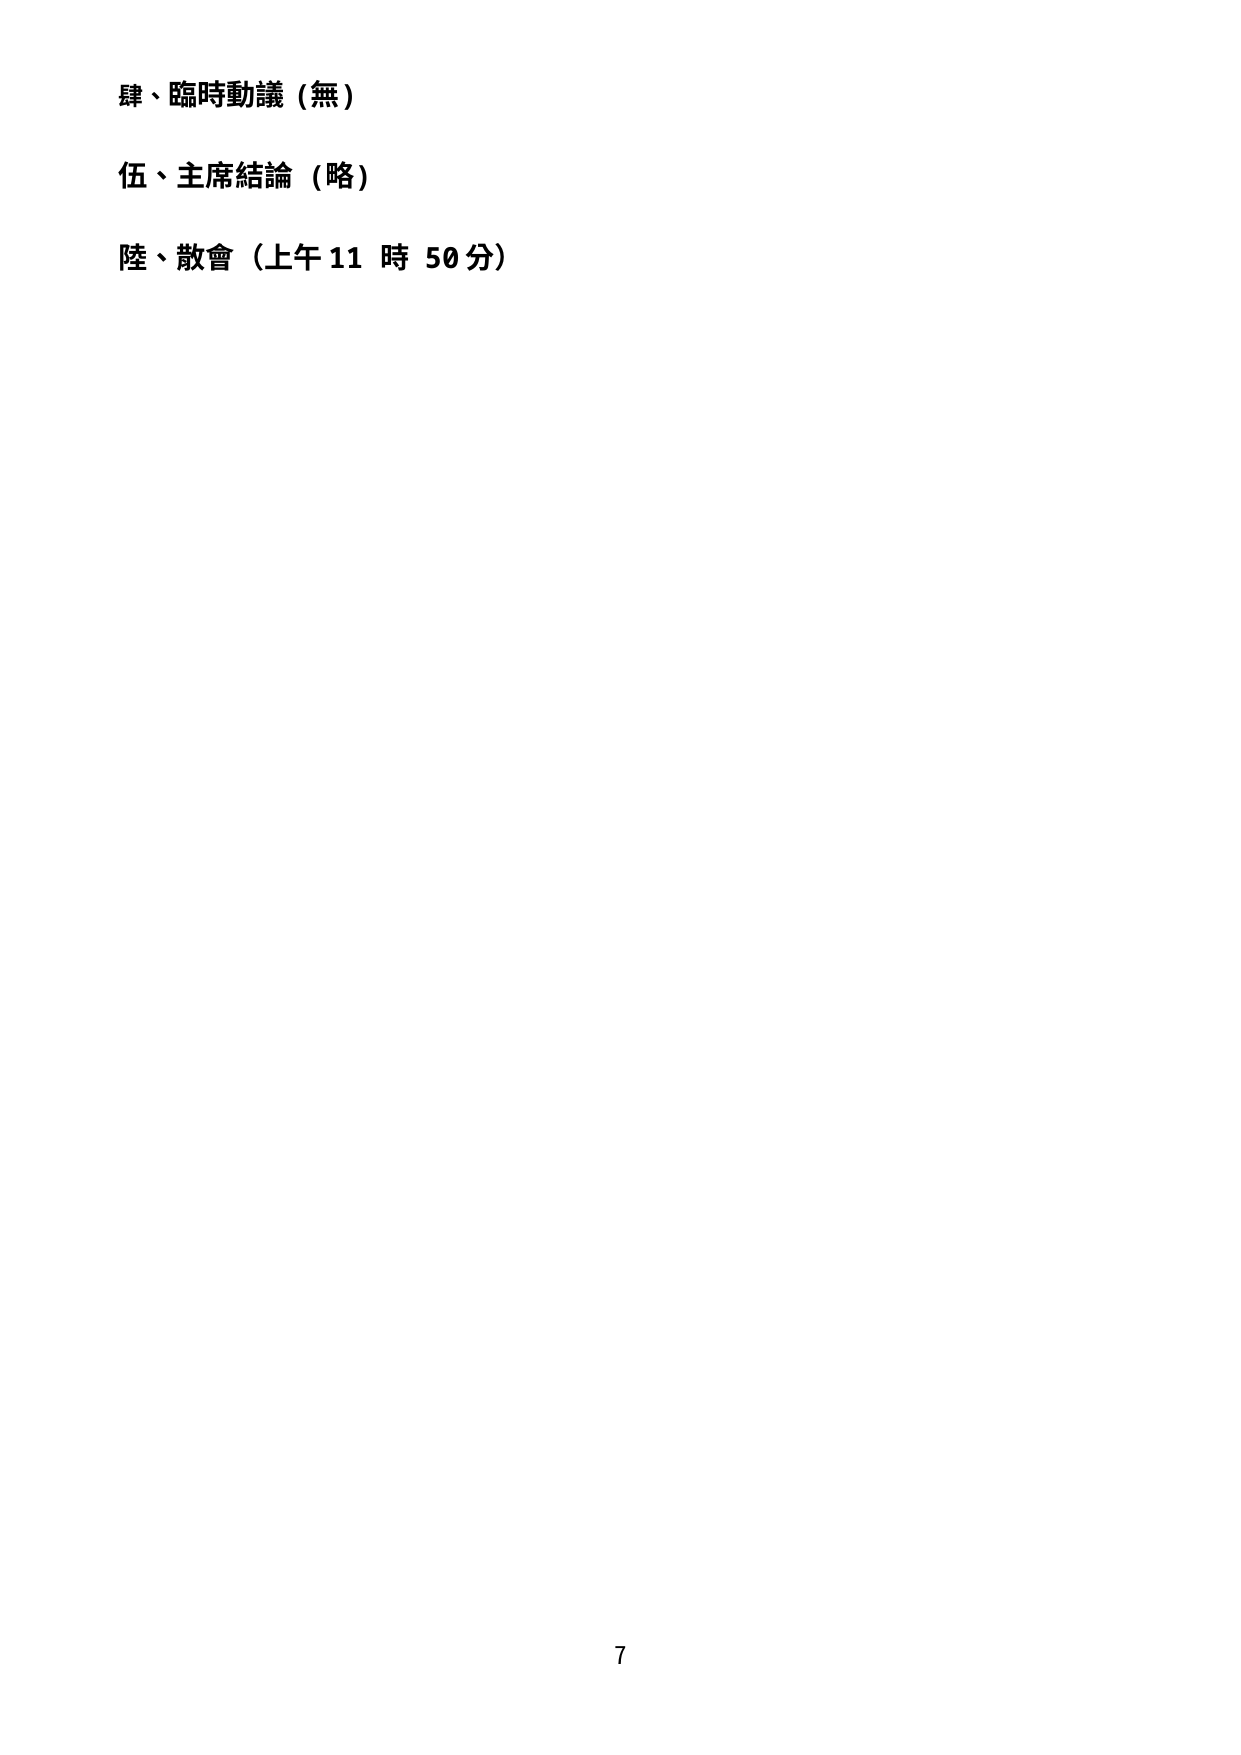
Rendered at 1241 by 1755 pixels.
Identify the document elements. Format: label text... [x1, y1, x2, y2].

list 散會（上午11 時 50分） [118, 214, 1122, 276]
list 主席結論 (略) [118, 132, 1122, 195]
list 臨時動議 (無) [118, 51, 1122, 114]
